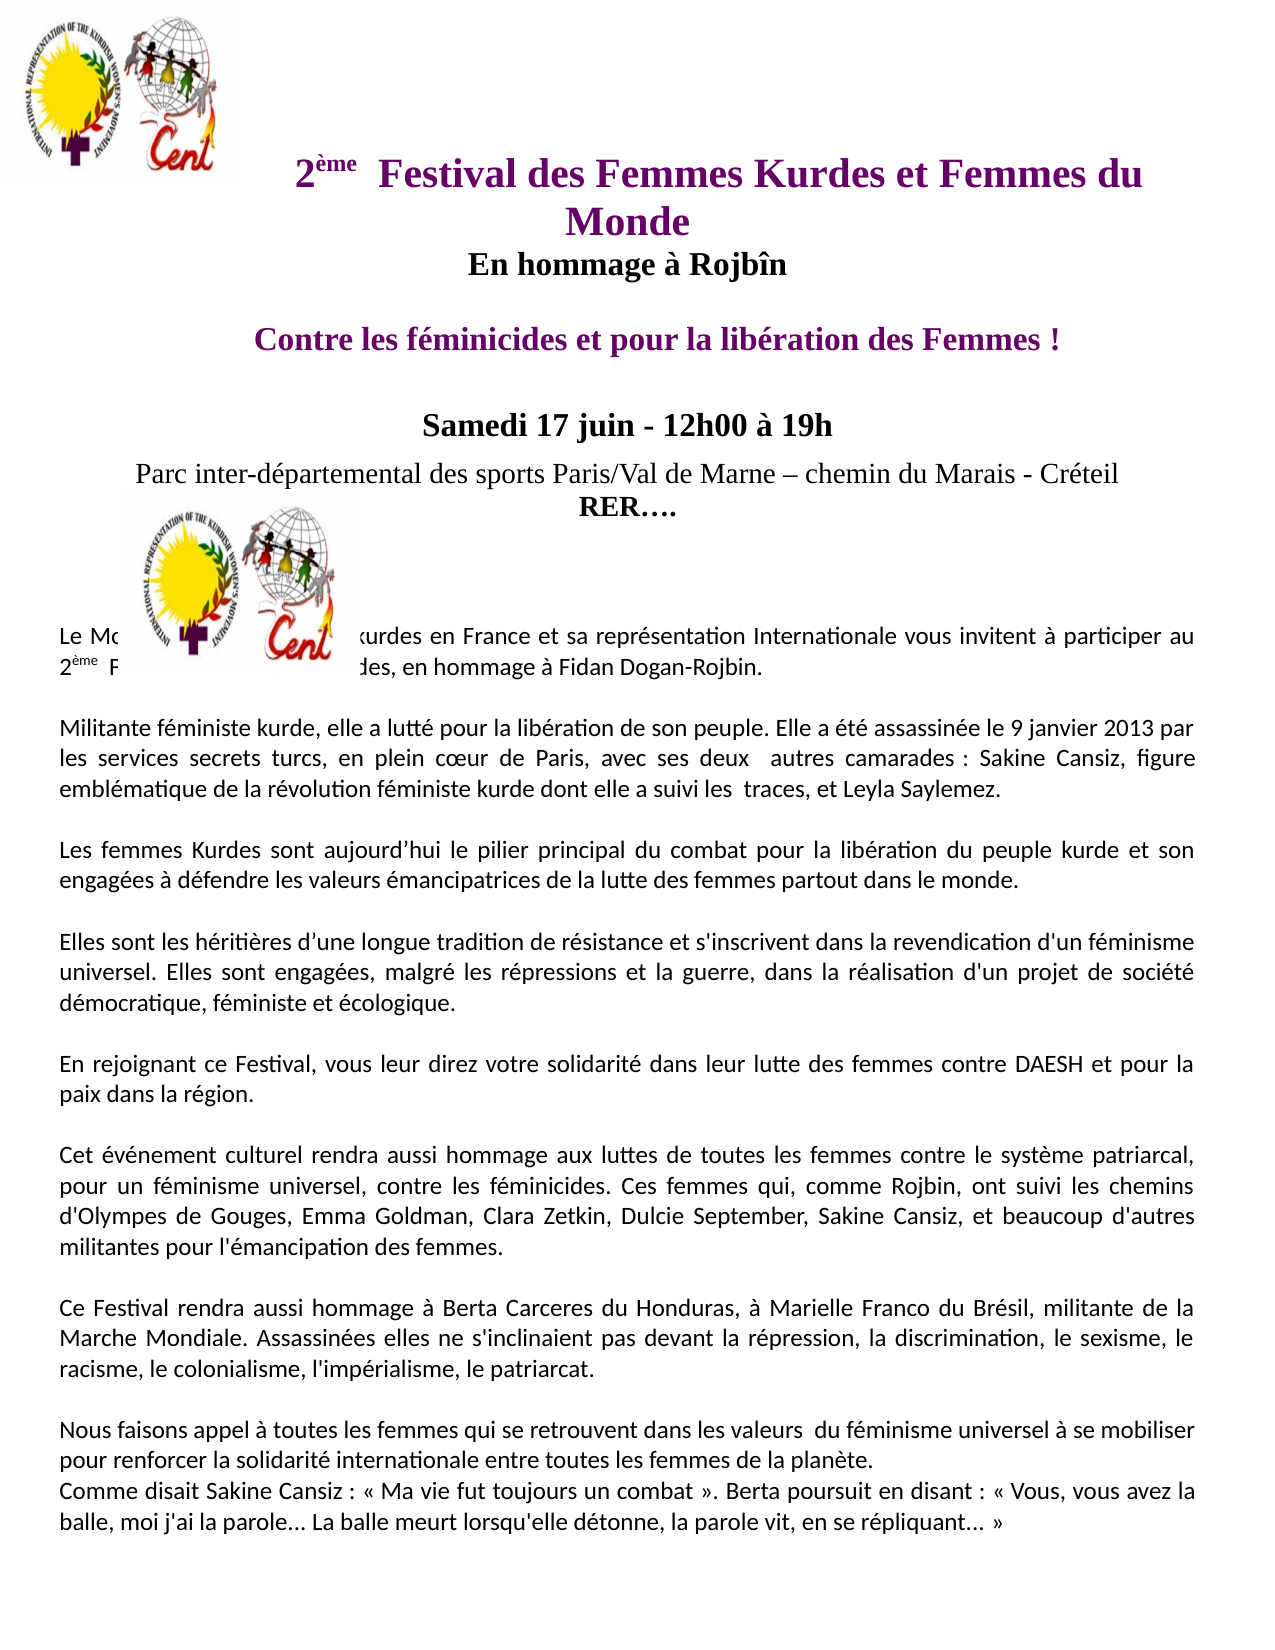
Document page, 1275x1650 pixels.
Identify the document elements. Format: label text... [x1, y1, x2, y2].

text Nous faisons appel à toutes les femmes qui se retrouvent dans les valeurs du féminisme universel à se mobiliser pour renforcer la solidarité internationale entre toutes les femmes de la planète. [59, 1414, 1196, 1475]
picture [0, 0, 243, 188]
text Elles sont les héritières d’une longue tradition de résistance et s'inscrivent dans la revendication d'un féminisme universel. Elles sont engagées, malgré les répressions et la guerre, dans la réalisation d'un projet de société démocratique, féministe et écologique. [59, 926, 1196, 1017]
text En rejoignant ce Festival, vous leur direz votre solidarité dans leur lutte des femmes contre DAESH et pour la paix dans la région. [59, 1048, 1196, 1109]
text Ce Festival rendra aussi hommage à Berta Carceres du Honduras, à Marielle Franco du Brésil, militante de la Marche Mondiale. Assassinées elles ne s'inclinaient pas devant la répression, la discrimination, le sexisme, le racisme, le colonialisme, l'impérialisme, le patriarcat. [59, 1292, 1196, 1383]
text RER…. [361, 489, 1196, 523]
picture [118, 489, 361, 677]
text Le Mouvement des femmes kurdes en France et sa représentation Internationale vous invitent à participer au 2ème Festival des Femmes kurdes, en hommage à Fidan Dogan-Rojbin. [59, 621, 1196, 682]
text Samedi 17 juin - 12h00 à 19h [59, 405, 1196, 443]
text Les femmes Kurdes sont aujourd’hui le pilier principal du combat pour la libération du peuple kurde et son engagées à défendre les valeurs émancipatrices de la lutte des femmes partout dans le monde. [59, 834, 1196, 895]
text Contre les féminicides et pour la libération des Femmes ! [118, 319, 1196, 357]
text Militante féministe kurde, elle a lutté pour la libération de son peuple. Elle a été assassinée le 9 janvier 2013 par les services secrets turcs, en plein cœur de Paris, avec ses deux autres camarades : Sakine Cansiz, figure emblématique de la révolution féministe kurde dont elle a suivi les traces, et Leyla Saylemez. [59, 712, 1196, 804]
text Comme disait Sakine Cansiz : « Ma vie fut toujours un combat ». Berta poursuit en disant : « Vous, vous avez la balle, moi j'ai la parole... La balle meurt lorsqu'elle détonne, la parole vit, en se répliquant... » [59, 1475, 1196, 1536]
text En hommage à Rojbîn [59, 244, 1196, 283]
text Cet événement culturel rendra aussi hommage aux luttes de toutes les femmes contre le système patriarcal, pour un féminisme universel, contre les féminicides. Ces femmes qui, comme Rojbin, ont suivi les chemins d'Olympes de Gouges, Emma Goldman, Clara Zetkin, Dulcie September, Sakine Cansiz, et beaucoup d'autres militantes pour l'émancipation des femmes. [59, 1139, 1196, 1261]
text Parc inter-départemental des sports Paris/Val de Marne – chemin du Marais - Créteil [59, 456, 1196, 489]
text [59, 489, 118, 523]
text 2ème Festival des Femmes Kurdes et Femmes du Monde [59, 149, 1196, 244]
